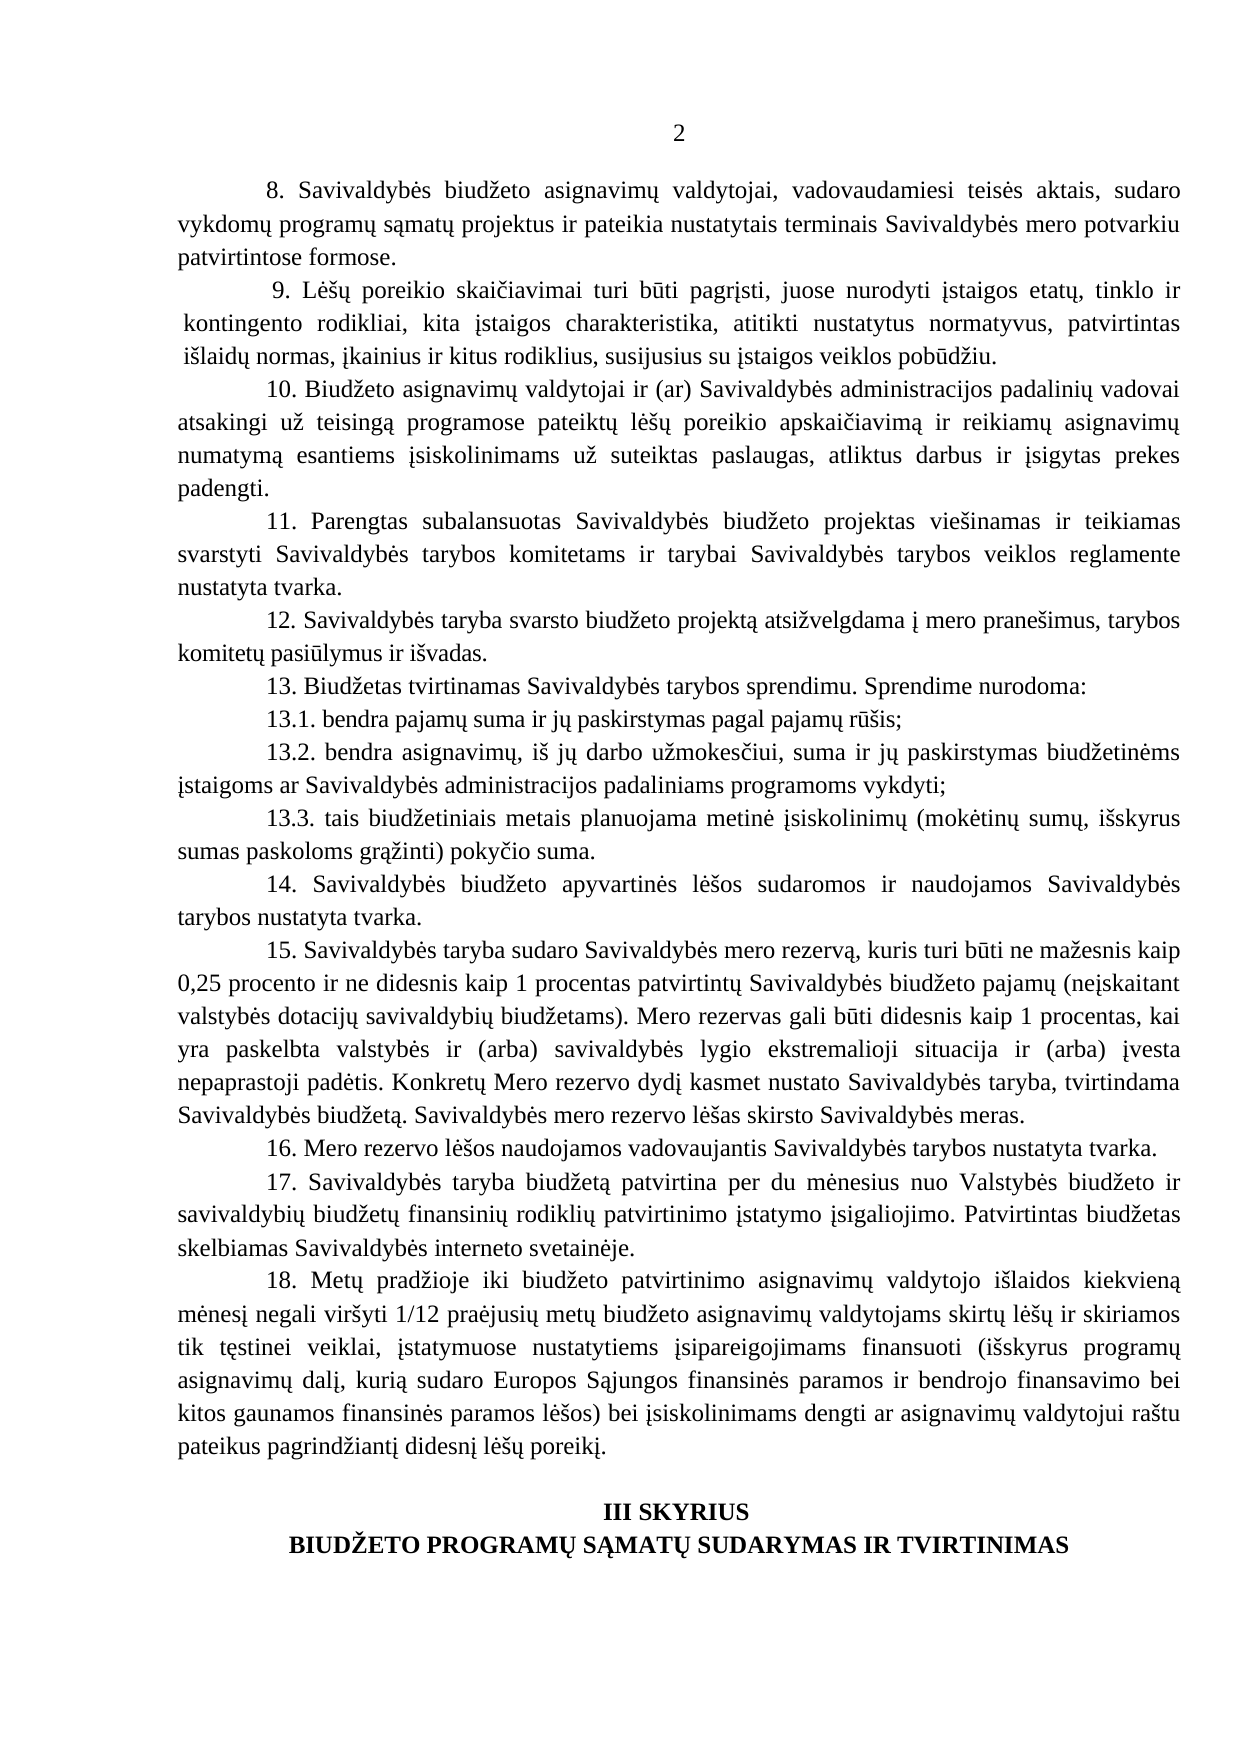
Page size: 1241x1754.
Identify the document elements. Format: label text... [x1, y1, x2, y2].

text 13.2. bendra asignavimų, iš jų darbo užmokesčiui, suma ir jų paskirstymas biudžetinėms įstaigoms ar Savivaldybės administracijos padaliniams programoms vykdyti; [177, 737, 1181, 799]
text 15. Savivaldybės taryba sudaro Savivaldybės mero rezervą, kuris turi būti ne mažesnis kaip 0,25 procento ir ne didesnis kaip 1 procentas patvirtintų Savivaldybės biudžeto pajamų (neįskaitant valstybės dotacijų savivaldybių biudžetams). Mero rezervas gali būti didesnis kaip 1 procentas, kai yra paskelbta valstybės ir (arba) savivaldybės lygio ekstremalioji situacija ir (arba) įvesta nepaprastoji padėtis. Konkretų Mero rezervo dydį kasmet nustato Savivaldybės taryba, tvirtindama Savivaldybės biudžetą. Savivaldybės mero rezervo lėšas skirsto Savivaldybės meras. [177, 935, 1181, 1129]
text 11. Parengtas subalansuotas Savivaldybės biudžeto projektas viešinamas ir teikiamas svarstyti Savivaldybės tarybos komitetams ir tarybai Savivaldybės tarybos veiklos reglamente nustatyta tvarka. [177, 506, 1181, 601]
text 18. Metų pradžioje iki biudžeto patvirtinimo asignavimų valdytojo išlaidos kiekvieną mėnesį negali viršyti 1/12 praėjusių metų biudžeto asignavimų valdytojams skirtų lėšų ir skiriamos tik tęstinei veiklai, įstatymuose nustatytiems įsipareigojimams finansuoti (išskyrus programų asignavimų dalį, kurią sudaro Europos Sąjungos finansinės paramos ir bendrojo finansavimo bei kitos gaunamos finansinės paramos lėšos) bei įsiskolinimams dengti ar asignavimų valdytojui raštu pateikus pagrindžiantį didesnį lėšų poreikį. [177, 1266, 1181, 1459]
text 10. Biudžeto asignavimų valdytojai ir (ar) Savivaldybės administracijos padalinių vadovai atsakingi už teisingą programose pateiktų lėšų poreikio apskaičiavimą ir reikiamų asignavimų numatymą esantiems įsiskolinimams už suteiktas paslaugas, atliktus darbus ir įsigytas prekes padengti. [177, 374, 1181, 502]
text 17. Savivaldybės taryba biudžetą patvirtina per du mėnesius nuo Valstybės biudžeto ir savivaldybių biudžetų finansinių rodiklių patvirtinimo įstatymo įsigaliojimo. Patvirtintas biudžetas skelbiamas Savivaldybės interneto svetainėje. [177, 1167, 1181, 1261]
text 8. Savivaldybės biudžeto asignavimų valdytojai, vadovaudamiesi teisės aktais, sudaro vykdomų programų sąmatų projektus ir pateikia nustatytais terminais Savivaldybės mero potvarkiu patvirtintose formose. [177, 176, 1181, 270]
text III SKYRIUS [177, 1497, 1181, 1526]
text 13.1. bendra pajamų suma ir jų paskirstymas pagal pajamų rūšis; [177, 704, 1181, 733]
text 9. Lėšų poreikio skaičiavimai turi būti pagrįsti, juose nurodyti įstaigos etatų, tinklo ir kontingento rodikliai, kita įstaigos charakteristika, atitikti nustatytus normatyvus, patvirtintas išlaidų normas, įkainius ir kitus rodiklius, susijusius su įstaigos veiklos pobūdžiu. [183, 275, 1181, 369]
text 12. Savivaldybės taryba svarsto biudžeto projektą atsižvelgdama į mero pranešimus, tarybos komitetų pasiūlymus ir išvadas. [177, 605, 1181, 667]
text 14. Savivaldybės biudžeto apyvartinės lėšos sudaromos ir naudojamos Savivaldybės tarybos nustatyta tvarka. [177, 869, 1181, 931]
text 13.3. tais biudžetiniais metais planuojama metinė įsiskolinimų (mokėtinų sumų, išskyrus sumas paskoloms grąžinti) pokyčio suma. [177, 803, 1181, 865]
text BIUDŽETO PROGRAMŲ SĄMATŲ SUDARYMAS IR TVIRTINIMAS [177, 1530, 1181, 1558]
text 13. Biudžetas tvirtinamas Savivaldybės tarybos sprendimu. Sprendime nurodoma: [177, 671, 1181, 700]
text 16. Mero rezervo lėšos naudojamos vadovaujantis Savivaldybės tarybos nustatyta tvarka. [177, 1133, 1181, 1162]
